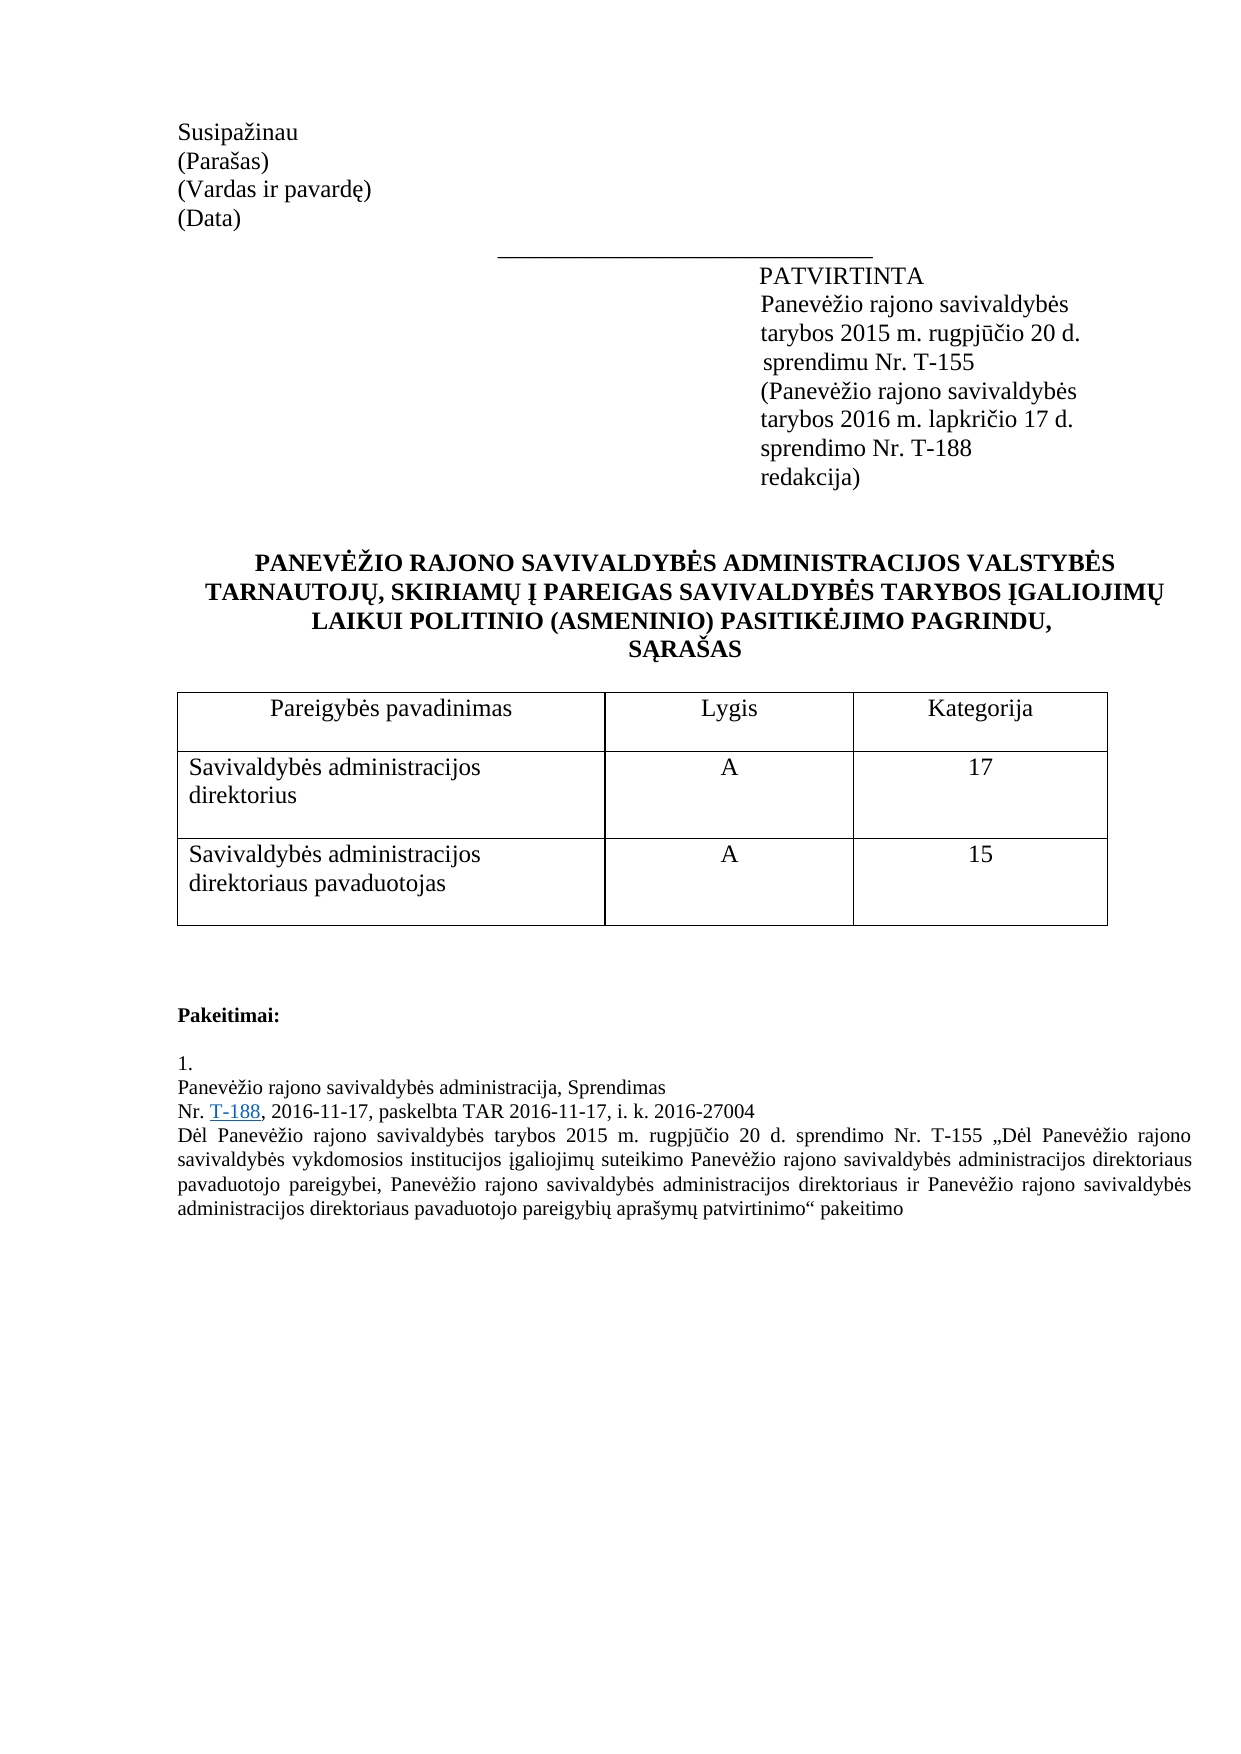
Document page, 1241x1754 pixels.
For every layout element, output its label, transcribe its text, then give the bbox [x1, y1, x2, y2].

text sprendimo Nr. T-188 [177, 433, 1193, 462]
table_cell 17 [854, 752, 1107, 838]
table_cell Savivaldybės administracijos direktoriaus pavaduotojas [178, 839, 604, 925]
table_header Kategorija [854, 693, 1107, 751]
text Dėl Panevėžio rajono savivaldybės tarybos 2015 m. rugpjūčio 20 d. sprendimo Nr. T-155 „Dėl Panevėžio rajono savivaldybės vykdomosios institucijos įgaliojimų suteikimo Panevėžio rajono savivaldybės administracijos direktoriaus pavaduotojo pareigybei, Panevėžio rajono savivaldybės administracijos direktoriaus ir Panevėžio rajono savivaldybės administracijos direktoriaus pavaduotojo pareigybių aprašymų patvirtinimo“ pakeitimo [177, 1123, 1193, 1219]
table_cell 15 [854, 839, 1107, 925]
text (Panevėžio rajono savivaldybės [177, 376, 1193, 404]
text (Parašas) [177, 146, 1193, 174]
text redakcija) [177, 462, 1193, 491]
text Panevėžio rajono savivaldybės administracija, Sprendimas [177, 1075, 1193, 1099]
table_header Pareigybės pavadinimas [178, 693, 604, 751]
text SĄRAŠAS [177, 634, 1193, 663]
text Nr. T-188, 2016-11-17, paskelbta TAR 2016-11-17, i. k. 2016-27004 [177, 1099, 1193, 1123]
text 1. [177, 1051, 1193, 1075]
text (Data) [177, 203, 1193, 232]
text tarybos 2016 m. lapkričio 17 d. [177, 404, 1193, 433]
table_cell A [606, 752, 853, 838]
table_cell Savivaldybės administracijos direktorius [178, 752, 604, 838]
table_header Lygis [606, 693, 853, 751]
text sprendimu Nr. T-155 [177, 347, 1193, 376]
text ______________________________ [177, 232, 1193, 261]
text Pakeitimai: [177, 1003, 1193, 1027]
table_cell A [606, 839, 853, 925]
text Susipažinau [177, 117, 1193, 146]
text tarybos 2015 m. rugpjūčio 20 d. [177, 318, 1193, 347]
text Panevėžio rajono savivaldybės [177, 289, 1193, 318]
text PATVIRTINTA [177, 261, 1193, 289]
text (Vardas ir pavardę) [177, 174, 1193, 203]
text PANEVĖŽIO RAJONO SAVIVALDYBĖS ADMINISTRACIJOS VALSTYBĖS TARNAUTOJŲ, SKIRIAMŲ Į PAREIGAS SAVIVALDYBĖS TARYBOS ĮGALIOJIMŲ LAIKUI POLITINIO (ASMENINIO) PASITIKĖJIMO PAGRINDU, [177, 548, 1193, 634]
